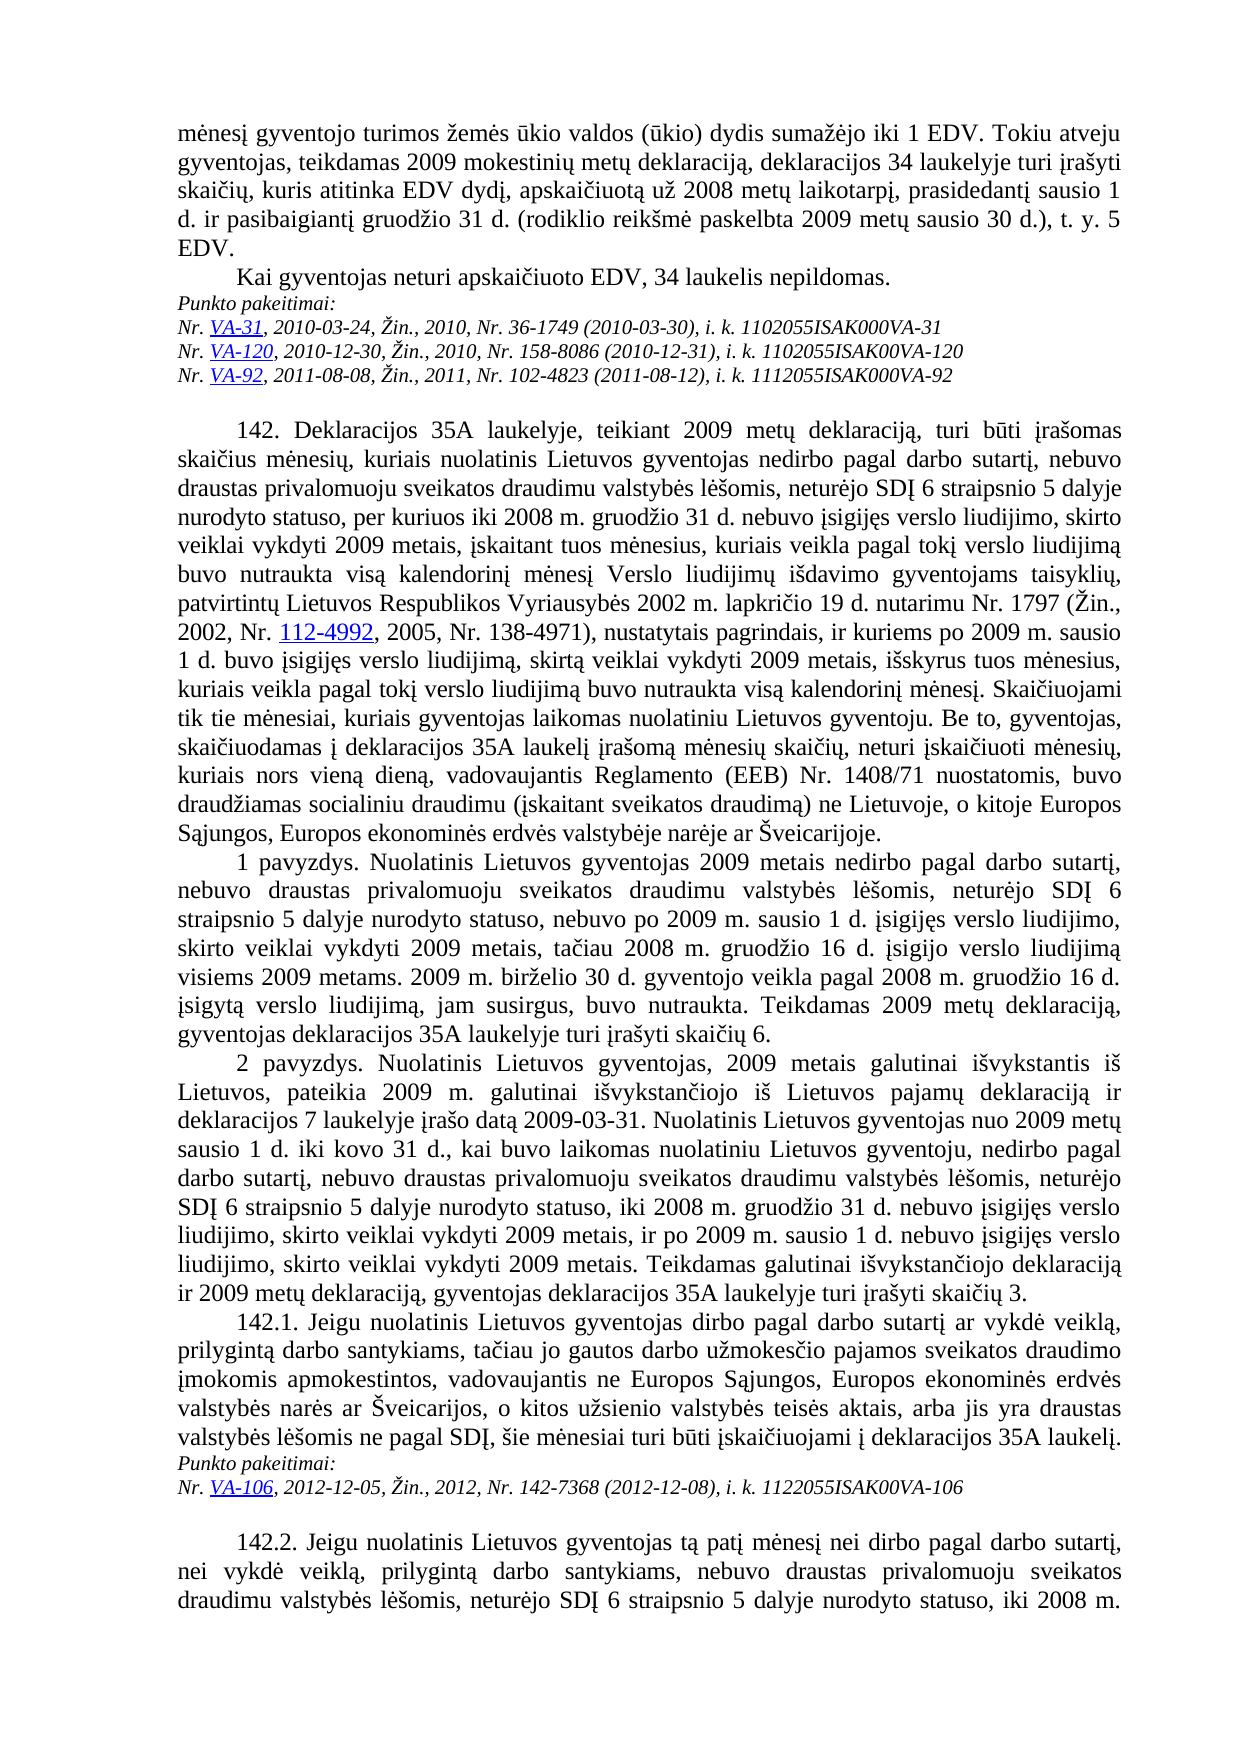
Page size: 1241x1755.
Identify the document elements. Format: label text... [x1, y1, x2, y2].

text 1 pavyzdys. Nuolatinis Lietuvos gyventojas 2009 metais nedirbo pagal darbo sutartį, nebuvo draustas privalomuoju sveikatos draudimu valstybės lėšomis, neturėjo SDĮ 6 straipsnio 5 dalyje nurodyto statuso, nebuvo po 2009 m. sausio 1 d. įsigijęs verslo liudijimo, skirto veiklai vykdyti 2009 metais, tačiau 2008 m. gruodžio 16 d. įsigijo verslo liudijimą visiems 2009 metams. 2009 m. birželio 30 d. gyventojo veikla pagal 2008 m. gruodžio 16 d. įsigytą verslo liudijimą, jam susirgus, buvo nutraukta. Teikdamas 2009 metų deklaraciją, gyventojas deklaracijos 35A laukelyje turi įrašyti skaičių 6. [177, 847, 1122, 1048]
text 142.1. Jeigu nuolatinis Lietuvos gyventojas dirbo pagal darbo sutartį ar vykdė veiklą, prilygintą darbo santykiams, tačiau jo gautos darbo užmokesčio pajamos sveikatos draudimo įmokomis apmokestintos, vadovaujantis ne Europos Sąjungos, Europos ekonominės erdvės valstybės narės ar Šveicarijos, o kitos užsienio valstybės teisės aktais, arba jis yra draustas valstybės lėšomis ne pagal SDĮ, šie mėnesiai turi būti įskaičiuojami į deklaracijos 35A laukelį. [177, 1307, 1122, 1451]
text 2 pavyzdys. Nuolatinis Lietuvos gyventojas, 2009 metais galutinai išvykstantis iš Lietuvos, pateikia 2009 m. galutinai išvykstančiojo iš Lietuvos pajamų deklaraciją ir deklaracijos 7 laukelyje įrašo datą 2009-03-31. Nuolatinis Lietuvos gyventojas nuo 2009 metų sausio 1 d. iki kovo 31 d., kai buvo laikomas nuolatiniu Lietuvos gyventoju, nedirbo pagal darbo sutartį, nebuvo draustas privalomuoju sveikatos draudimu valstybės lėšomis, neturėjo SDĮ 6 straipsnio 5 dalyje nurodyto statuso, iki 2008 m. gruodžio 31 d. nebuvo įsigijęs verslo liudijimo, skirto veiklai vykdyti 2009 metais, ir po 2009 m. sausio 1 d. nebuvo įsigijęs verslo liudijimo, skirto veiklai vykdyti 2009 metais. Teikdamas galutinai išvykstančiojo deklaraciją ir 2009 metų deklaraciją, gyventojas deklaracijos 35A laukelyje turi įrašyti skaičių 3. [177, 1048, 1122, 1307]
text Punkto pakeitimai: [177, 291, 1122, 315]
text 142. Deklaracijos 35A laukelyje, teikiant 2009 metų deklaraciją, turi būti įrašomas skaičius mėnesių, kuriais nuolatinis Lietuvos gyventojas nedirbo pagal darbo sutartį, nebuvo draustas privalomuoju sveikatos draudimu valstybės lėšomis, neturėjo SDĮ 6 straipsnio 5 dalyje nurodyto statuso, per kuriuos iki 2008 m. gruodžio 31 d. nebuvo įsigijęs verslo liudijimo, skirto veiklai vykdyti 2009 metais, įskaitant tuos mėnesius, kuriais veikla pagal tokį verslo liudijimą buvo nutraukta visą kalendorinį mėnesį Verslo liudijimų išdavimo gyventojams taisyklių, patvirtintų Lietuvos Respublikos Vyriausybės 2002 m. lapkričio 19 d. nutarimu Nr. 1797 (Žin., 2002, Nr. 112-4992, 2005, Nr. 138-4971), nustatytais pagrindais, ir kuriems po 2009 m. sausio 1 d. buvo įsigijęs verslo liudijimą, skirtą veiklai vykdyti 2009 metais, išskyrus tuos mėnesius, kuriais veikla pagal tokį verslo liudijimą buvo nutraukta visą kalendorinį mėnesį. Skaičiuojami tik tie mėnesiai, kuriais gyventojas laikomas nuolatiniu Lietuvos gyventoju. Be to, gyventojas, skaičiuodamas į deklaracijos 35A laukelį įrašomą mėnesių skaičių, neturi įskaičiuoti mėnesių, kuriais nors vieną dieną, vadovaujantis Reglamento (EEB) Nr. 1408/71 nuostatomis, buvo draudžiamas socialiniu draudimu (įskaitant sveikatos draudimą) ne Lietuvoje, o kitoje Europos Sąjungos, Europos ekonominės erdvės valstybėje narėje ar Šveicarijoje. [177, 416, 1122, 847]
text Punkto pakeitimai: [177, 1451, 1122, 1475]
text Nr. VA-106, 2012-12-05, Žin., 2012, Nr. 142-7368 (2012-12-08), i. k. 1122055ISAK00VA-106 [177, 1475, 1122, 1499]
text Nr. VA-120, 2010-12-30, Žin., 2010, Nr. 158-8086 (2010-12-31), i. k. 1102055ISAK00VA-120 [177, 339, 1122, 363]
text 142.2. Jeigu nuolatinis Lietuvos gyventojas tą patį mėnesį nei dirbo pagal darbo sutartį, nei vykdė veiklą, prilygintą darbo santykiams, nebuvo draustas privalomuoju sveikatos draudimu valstybės lėšomis, neturėjo SDĮ 6 straipsnio 5 dalyje nurodyto statuso, iki 2008 m. [177, 1527, 1122, 1614]
text Kai gyventojas neturi apskaičiuoto EDV, 34 laukelis nepildomas. [177, 262, 1122, 291]
text mėnesį gyventojo turimos žemės ūkio valdos (ūkio) dydis sumažėjo iki 1 EDV. Tokiu atveju gyventojas, teikdamas 2009 mokestinių metų deklaraciją, deklaracijos 34 laukelyje turi įrašyti skaičių, kuris atitinka EDV dydį, apskaičiuotą už 2008 metų laikotarpį, prasidedantį sausio 1 d. ir pasibaigiantį gruodžio 31 d. (rodiklio reikšmė paskelbta 2009 metų sausio 30 d.), t. y. 5 EDV. [177, 118, 1122, 262]
text Nr. VA-31, 2010-03-24, Žin., 2010, Nr. 36-1749 (2010-03-30), i. k. 1102055ISAK000VA-31 [177, 315, 1122, 339]
text Nr. VA-92, 2011-08-08, Žin., 2011, Nr. 102-4823 (2011-08-12), i. k. 1112055ISAK000VA-92 [177, 363, 1122, 387]
